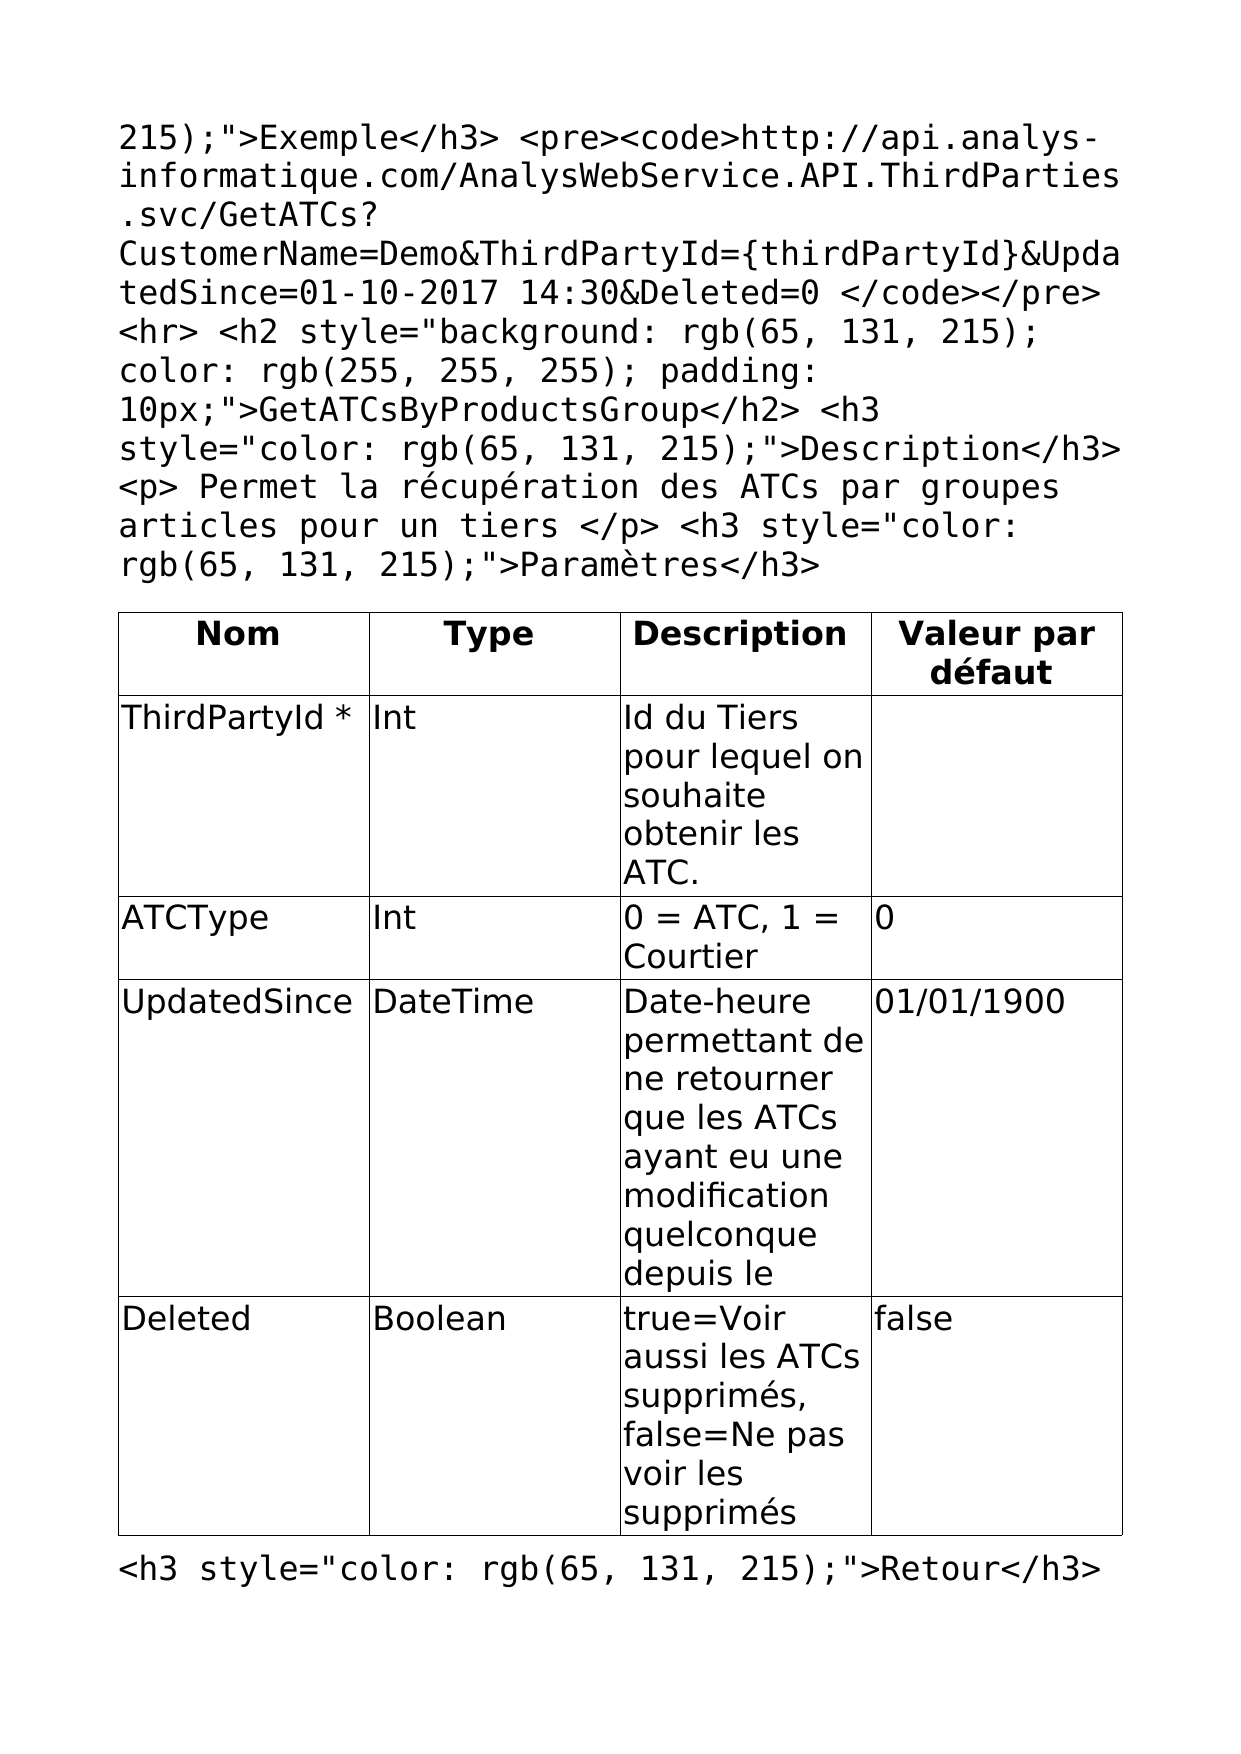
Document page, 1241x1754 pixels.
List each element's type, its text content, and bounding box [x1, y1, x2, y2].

table_cell Boolean [370, 1297, 620, 1535]
table_cell Id du Tiers pour lequel on souhaite obtenir les ATC. [621, 696, 871, 896]
table_cell UpdatedSince [119, 980, 369, 1296]
table_cell 0 = ATC, 1 = Courtier [621, 897, 871, 979]
table_cell Deleted [119, 1297, 369, 1535]
table_cell Date-heure permettant de ne retourner que les ATCs ayant eu une modification quelconque depuis le [621, 980, 871, 1296]
table_cell 01/01/1900 [872, 980, 1122, 1296]
table_header Description [621, 613, 871, 695]
table_cell DateTime [370, 980, 620, 1296]
table_cell true=Voir aussi les ATCs supprimés, false=Ne pas voir les supprimés [621, 1297, 871, 1535]
table_cell 0 [872, 897, 1122, 979]
table_cell false [872, 1297, 1122, 1535]
table_header Valeur par défaut [872, 613, 1122, 695]
text <h3 style="color: rgb(65, 131, 215);">Retour</h3> [118, 1550, 1122, 1589]
table_cell Int [370, 696, 620, 896]
text 215);">Exemple</h3> <pre><code>http://api.analys-informatique.com/AnalysWebService.API.ThirdParties.svc/GetATCs?CustomerName=Demo&ThirdPartyId={thirdPartyId}&UpdatedSince=01-10-2017 14:30&Deleted=0 </code></pre> <hr> <h2 style="background: rgb(65, 131, 215); color: rgb(255, 255, 255); padding: 10px;">GetATCsByProductsGroup</h2> <h3 style="color: rgb(65, 131, 215);">Description</h3> <p> Permet la récupération des ATCs par groupes articles pour un tiers </p> <h3 style="color: rgb(65, 131, 215);">Paramètres</h3> [118, 118, 1122, 584]
table_cell ATCType [119, 897, 369, 979]
table_header Type [370, 613, 620, 695]
table_header Nom [119, 613, 369, 695]
table_cell ThirdPartyId * [119, 696, 369, 896]
table_cell Int [370, 897, 620, 979]
table_cell [872, 696, 1122, 896]
